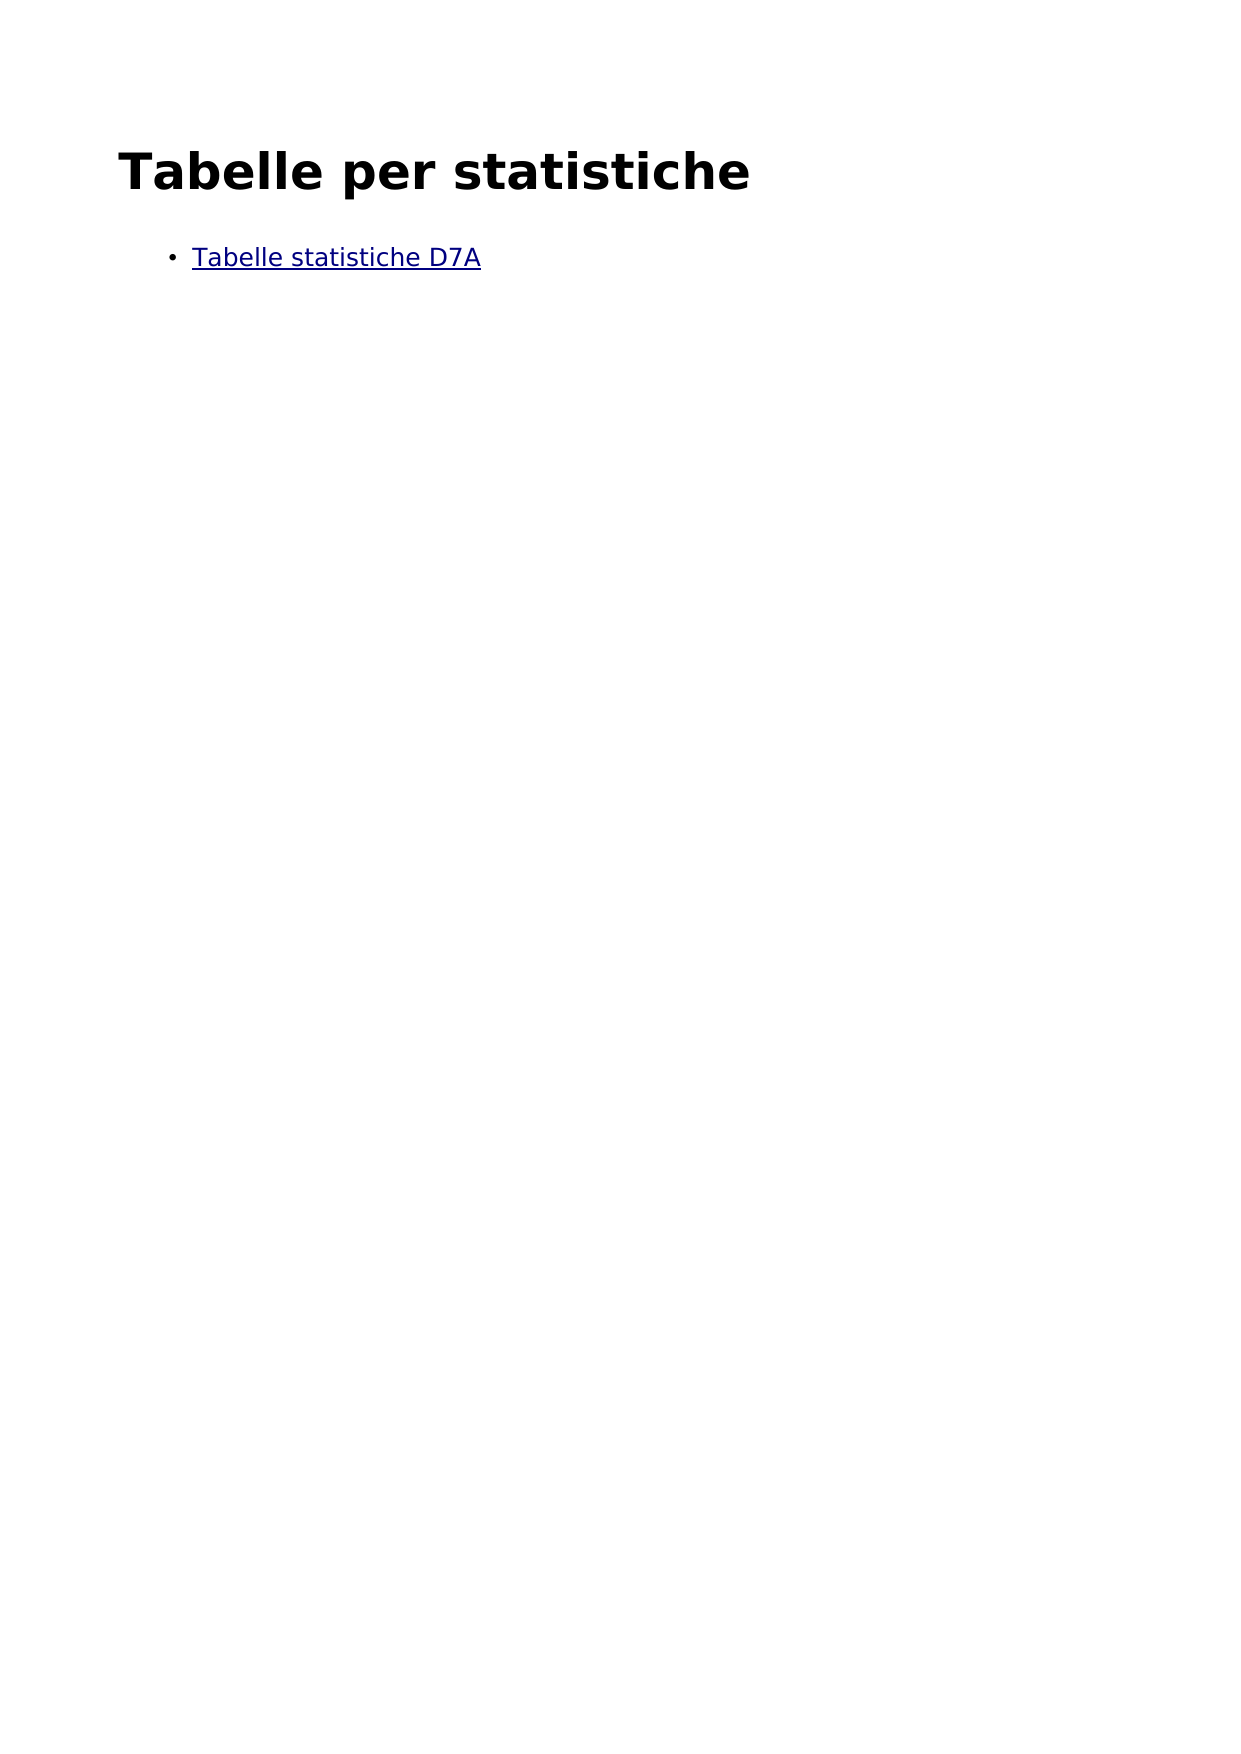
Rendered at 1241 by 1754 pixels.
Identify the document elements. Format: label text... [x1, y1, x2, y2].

list Tabelle statistiche D7A [177, 243, 1122, 272]
subtitle Tabelle per statistiche [118, 143, 1122, 201]
